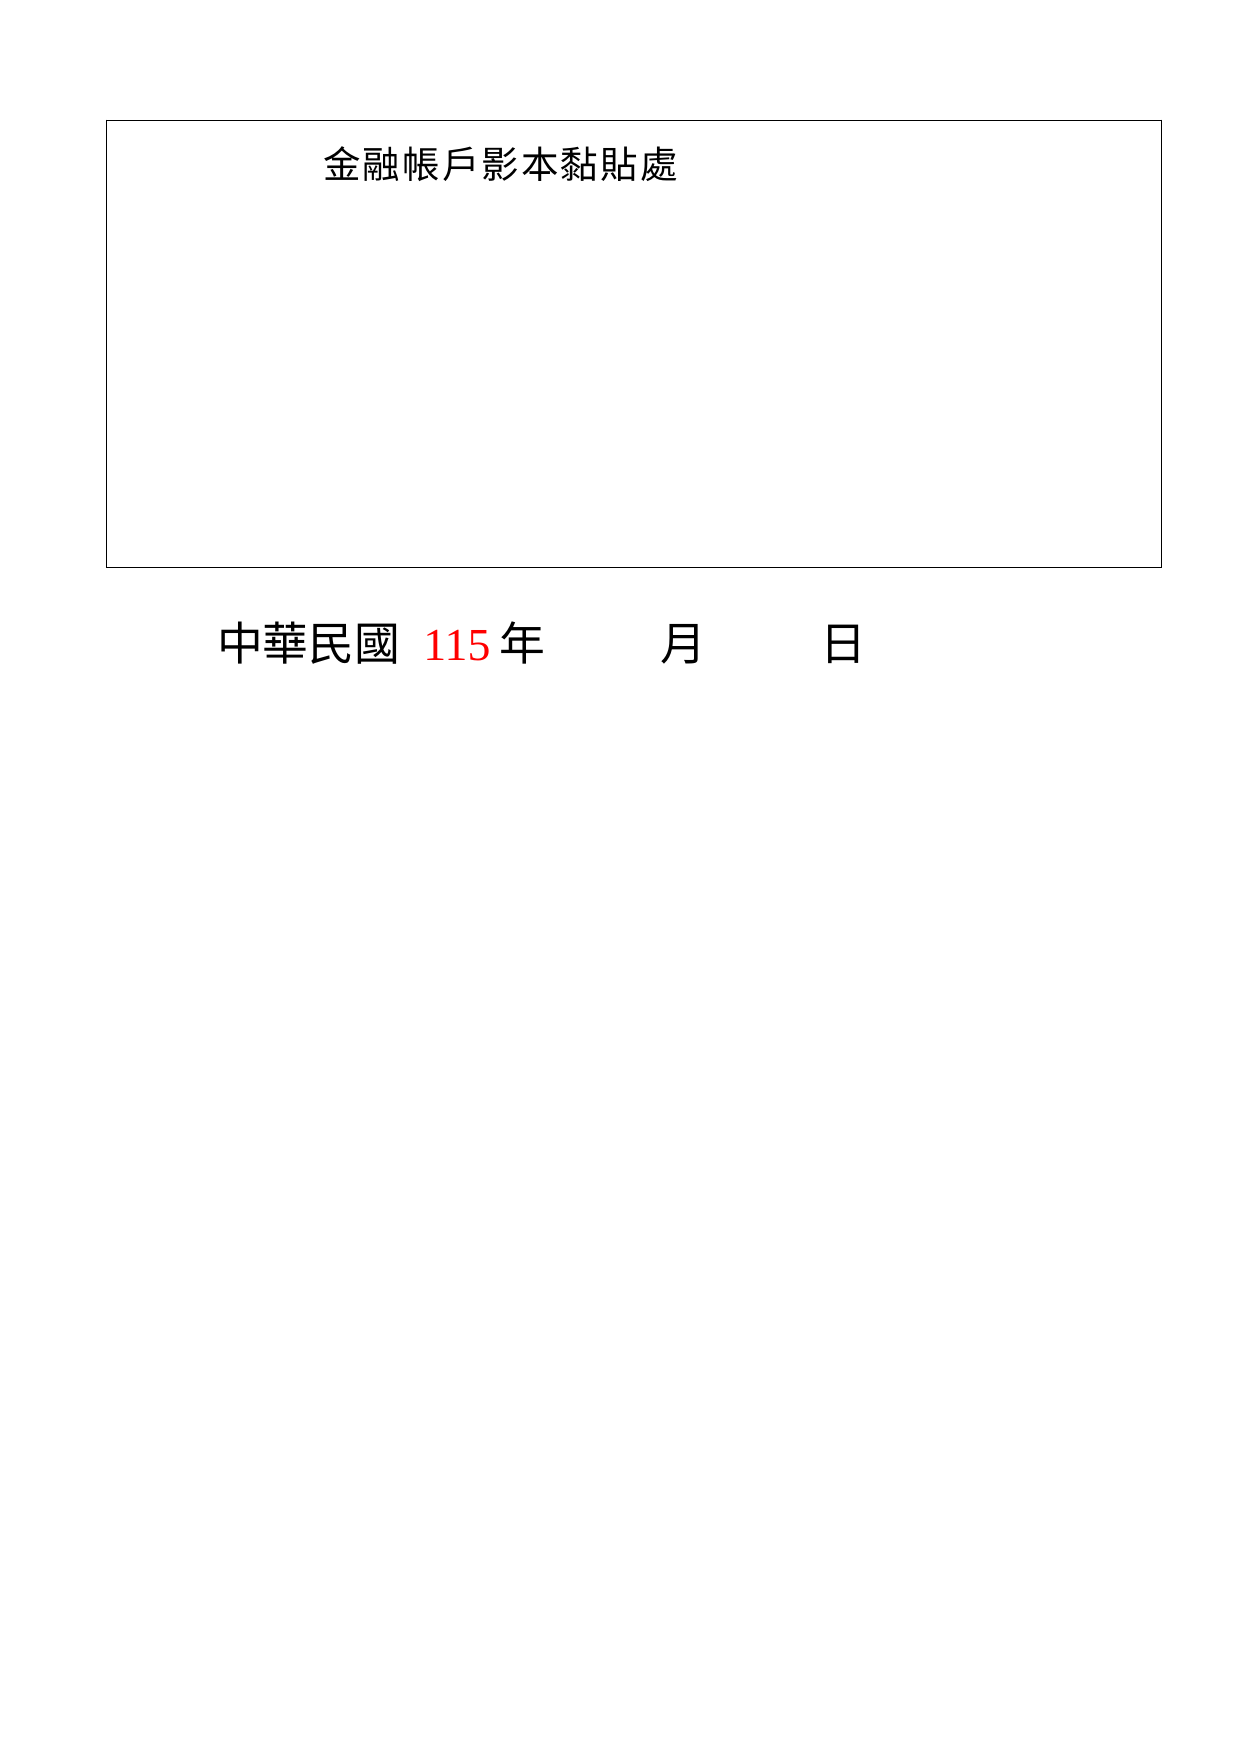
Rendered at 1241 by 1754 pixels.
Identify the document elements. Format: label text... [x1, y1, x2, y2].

text 中華民國 115年 月 日 [125, 568, 1162, 693]
table_header 金融帳戶影本黏貼處 [107, 121, 1161, 567]
